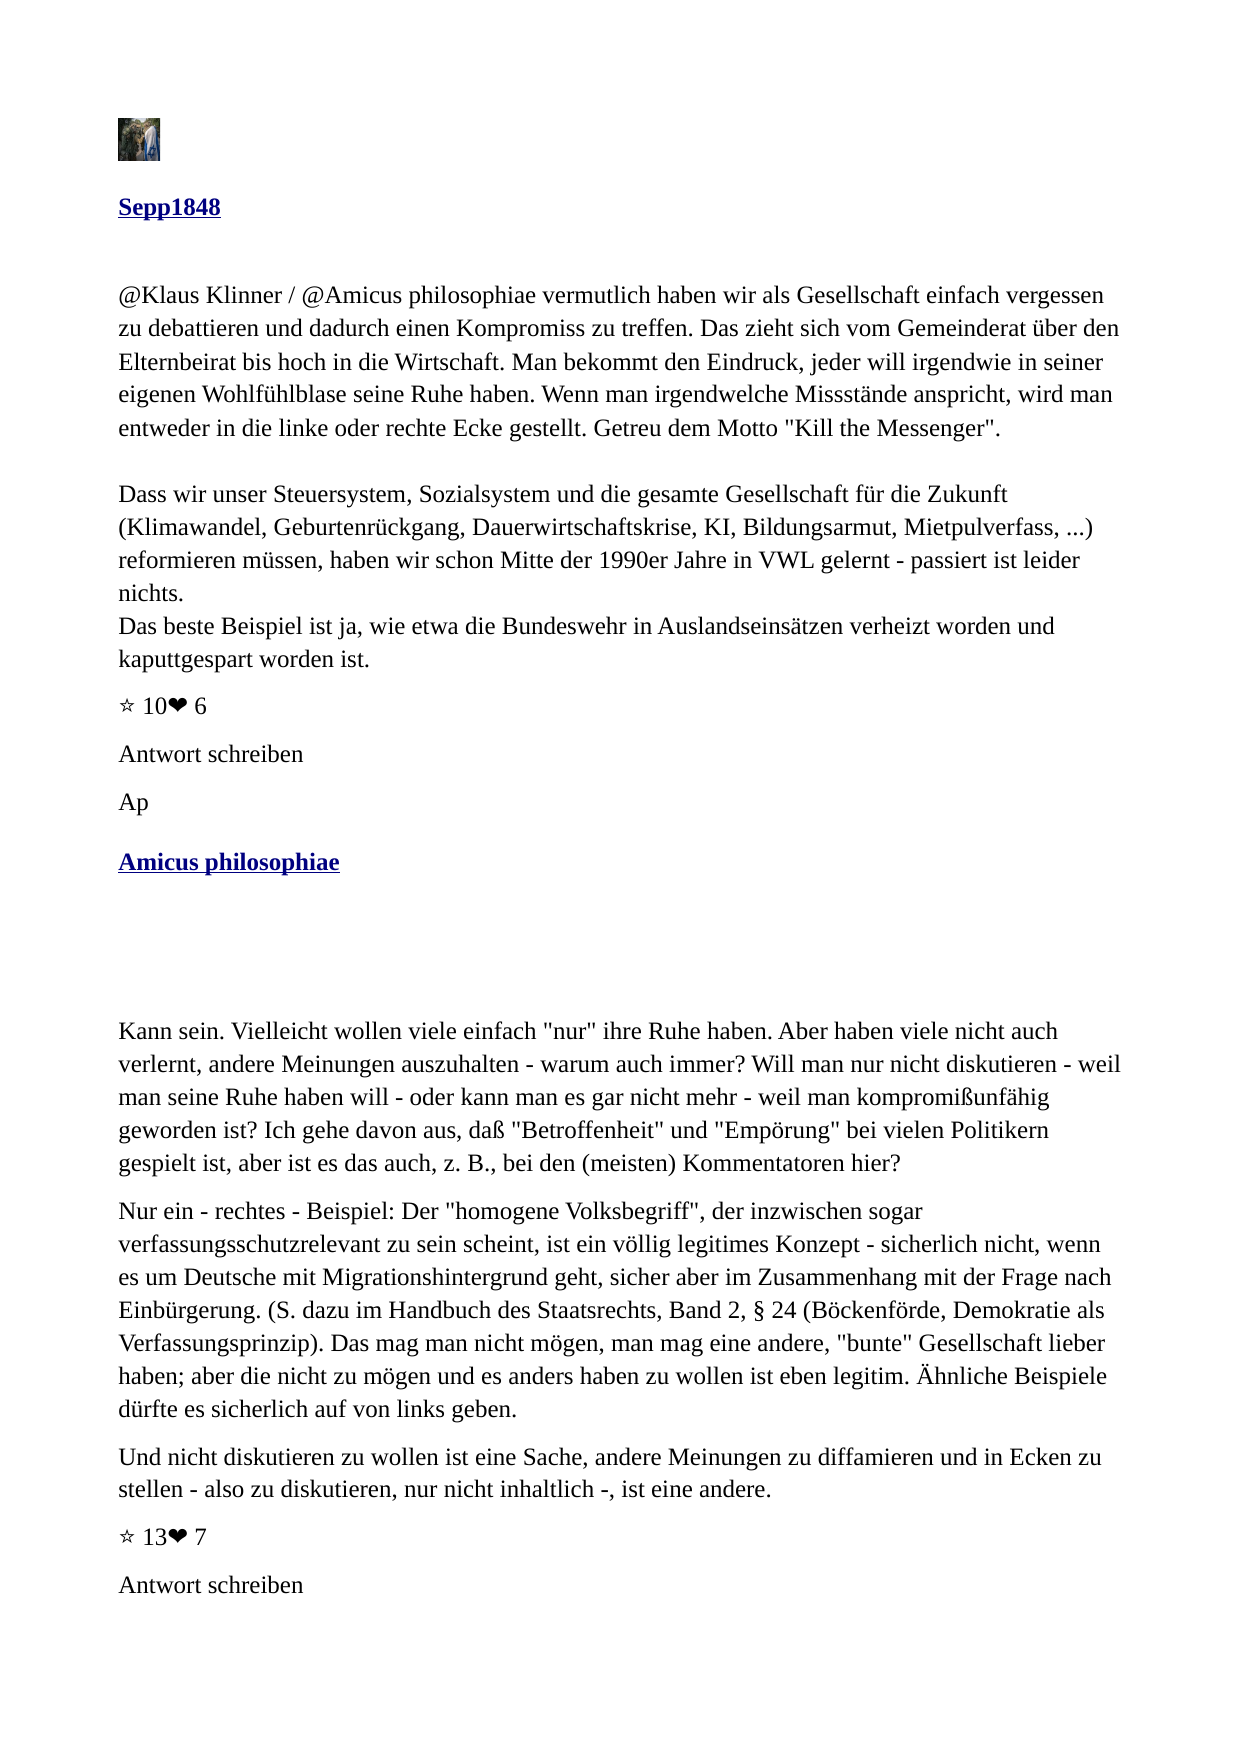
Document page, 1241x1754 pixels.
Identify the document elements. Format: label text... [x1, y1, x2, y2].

picture [118, 118, 161, 161]
text Antwort schreiben [118, 739, 1122, 768]
text @Klaus Klinner / @Amicus philosophiae vermutlich haben wir als Gesellschaft einfach vergessen zu debattieren und dadurch einen Kompromiss zu treffen. Das zieht sich vom Gemeinderat über den Elternbeirat bis hoch in die Wirtschaft. Man bekommt den Eindruck, jeder will irgendwie in seiner eigenen Wohlfühlblase seine Ruhe haben. Wenn man irgendwelche Missstände anspricht, wird man entweder in die linke oder rechte Ecke gestellt. Getreu dem Motto "Kill the Messenger". Dass wir unser Steuersystem, Sozialsystem und die gesamte Gesellschaft für die Zukunft (Klimawandel, Geburtenrückgang, Dauerwirtschaftskrise, KI, Bildungsarmut, Mietpulverfass, ...) reformieren müssen, haben wir schon Mitte der 1990er Jahre in VWL gelernt - passiert ist leider nichts. Das beste Beispiel ist ja, wie etwa die Bundeswehr in Auslandseinsätzen verheizt worden und kaputtgespart worden ist. [118, 281, 1122, 672]
text Ap [118, 787, 1122, 815]
subtitle Sepp1848 [118, 192, 1122, 220]
text ⭐️ 10❤️ 6 [118, 691, 1122, 720]
subtitle Amicus philosophiae [118, 847, 1122, 875]
text Antwort schreiben [118, 1570, 1122, 1598]
text Nur ein - rechtes - Beispiel: Der "homogene Volksbegriff", der inzwischen sogar verfassungsschutzrelevant zu sein scheint, ist ein völlig legitimes Konzept - sicherlich nicht, wenn es um Deutsche mit Migrationshintergrund geht, sicher aber im Zusammenhang mit der Frage nach Einbürgerung. (S. dazu im Handbuch des Staatsrechts, Band 2, § 24 (Böckenförde, Demokratie als Verfassungsprinzip). Das mag man nicht mögen, man mag eine andere, "bunte" Gesellschaft lieber haben; aber die nicht zu mögen und es anders haben zu wollen ist eben legitim. Ähnliche Beispiele dürfte es sicherlich auf von links geben. [118, 1196, 1122, 1423]
text ⭐️ 13❤️ 7 [118, 1522, 1122, 1551]
text Kann sein. Vielleicht wollen viele einfach "nur" ihre Ruhe haben. Aber haben viele nicht auch verlernt, andere Meinungen auszuhalten - warum auch immer? Will man nur nicht diskutieren - weil man seine Ruhe haben will - oder kann man es gar nicht mehr - weil man kompromißunfähig geworden ist? Ich gehe davon aus, daß "Betroffenheit" und "Empörung" bei vielen Politikern gespielt ist, aber ist es das auch, z. B., bei den (meisten) Kommentatoren hier? [118, 1016, 1122, 1177]
text Und nicht diskutieren zu wollen ist eine Sache, andere Meinungen zu diffamieren und in Ecken zu stellen - also zu diskutieren, nur nicht inhaltlich -, ist eine andere. [118, 1442, 1122, 1503]
